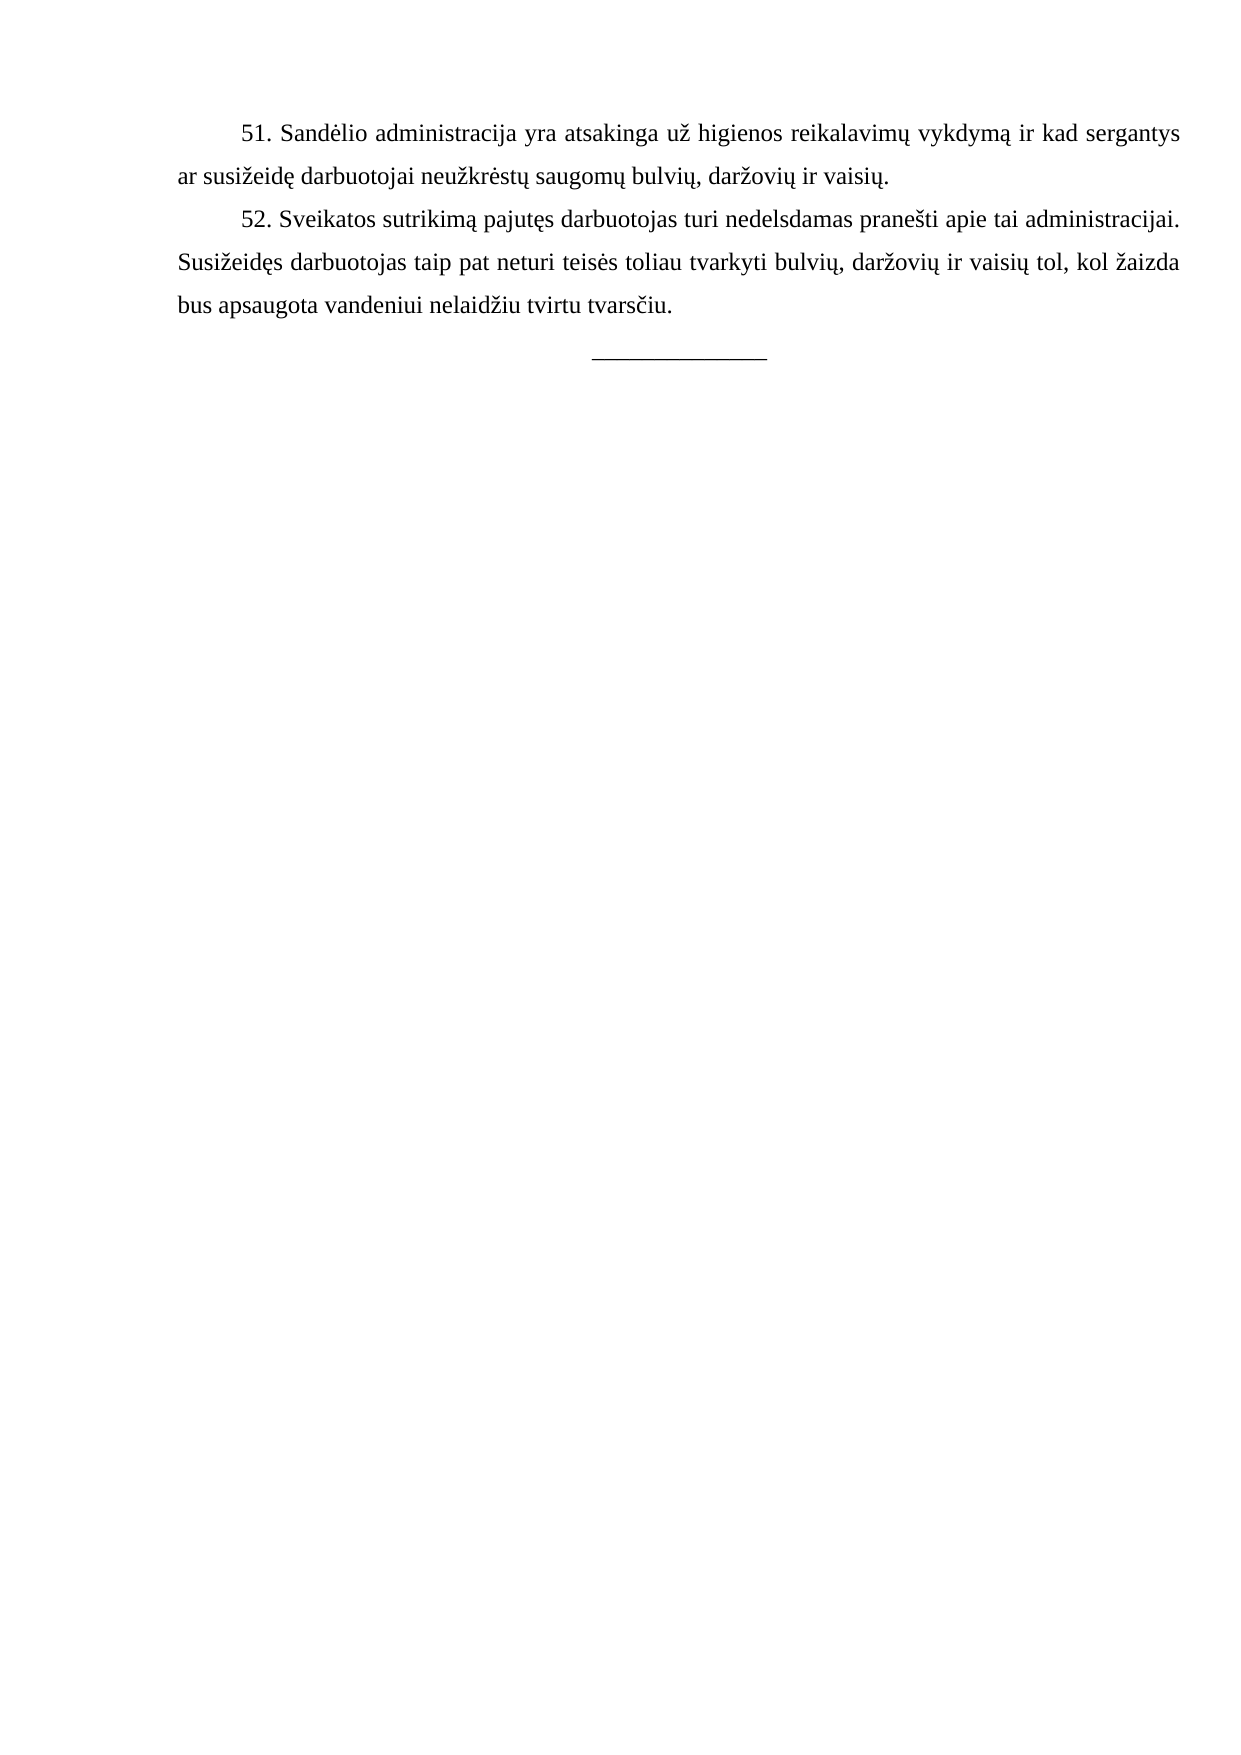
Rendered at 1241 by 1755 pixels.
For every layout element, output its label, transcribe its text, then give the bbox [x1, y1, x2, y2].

text 51. Sandėlio administracija yra atsakinga už higienos reikalavimų vykdymą ir kad sergantys ar susižeidę darbuotojai neužkrėstų saugomų bulvių, daržovių ir vaisių. [177, 118, 1181, 190]
text 52. Sveikatos sutrikimą pajutęs darbuotojas turi nedelsdamas pranešti apie tai administracijai. Susižeidęs darbuotojas taip pat neturi teisės toliau tvarkyti bulvių, daržovių ir vaisių tol, kol žaizda bus apsaugota vandeniui nelaidžiu tvirtu tvarsčiu. [177, 204, 1181, 319]
text ______________ [177, 334, 1181, 362]
